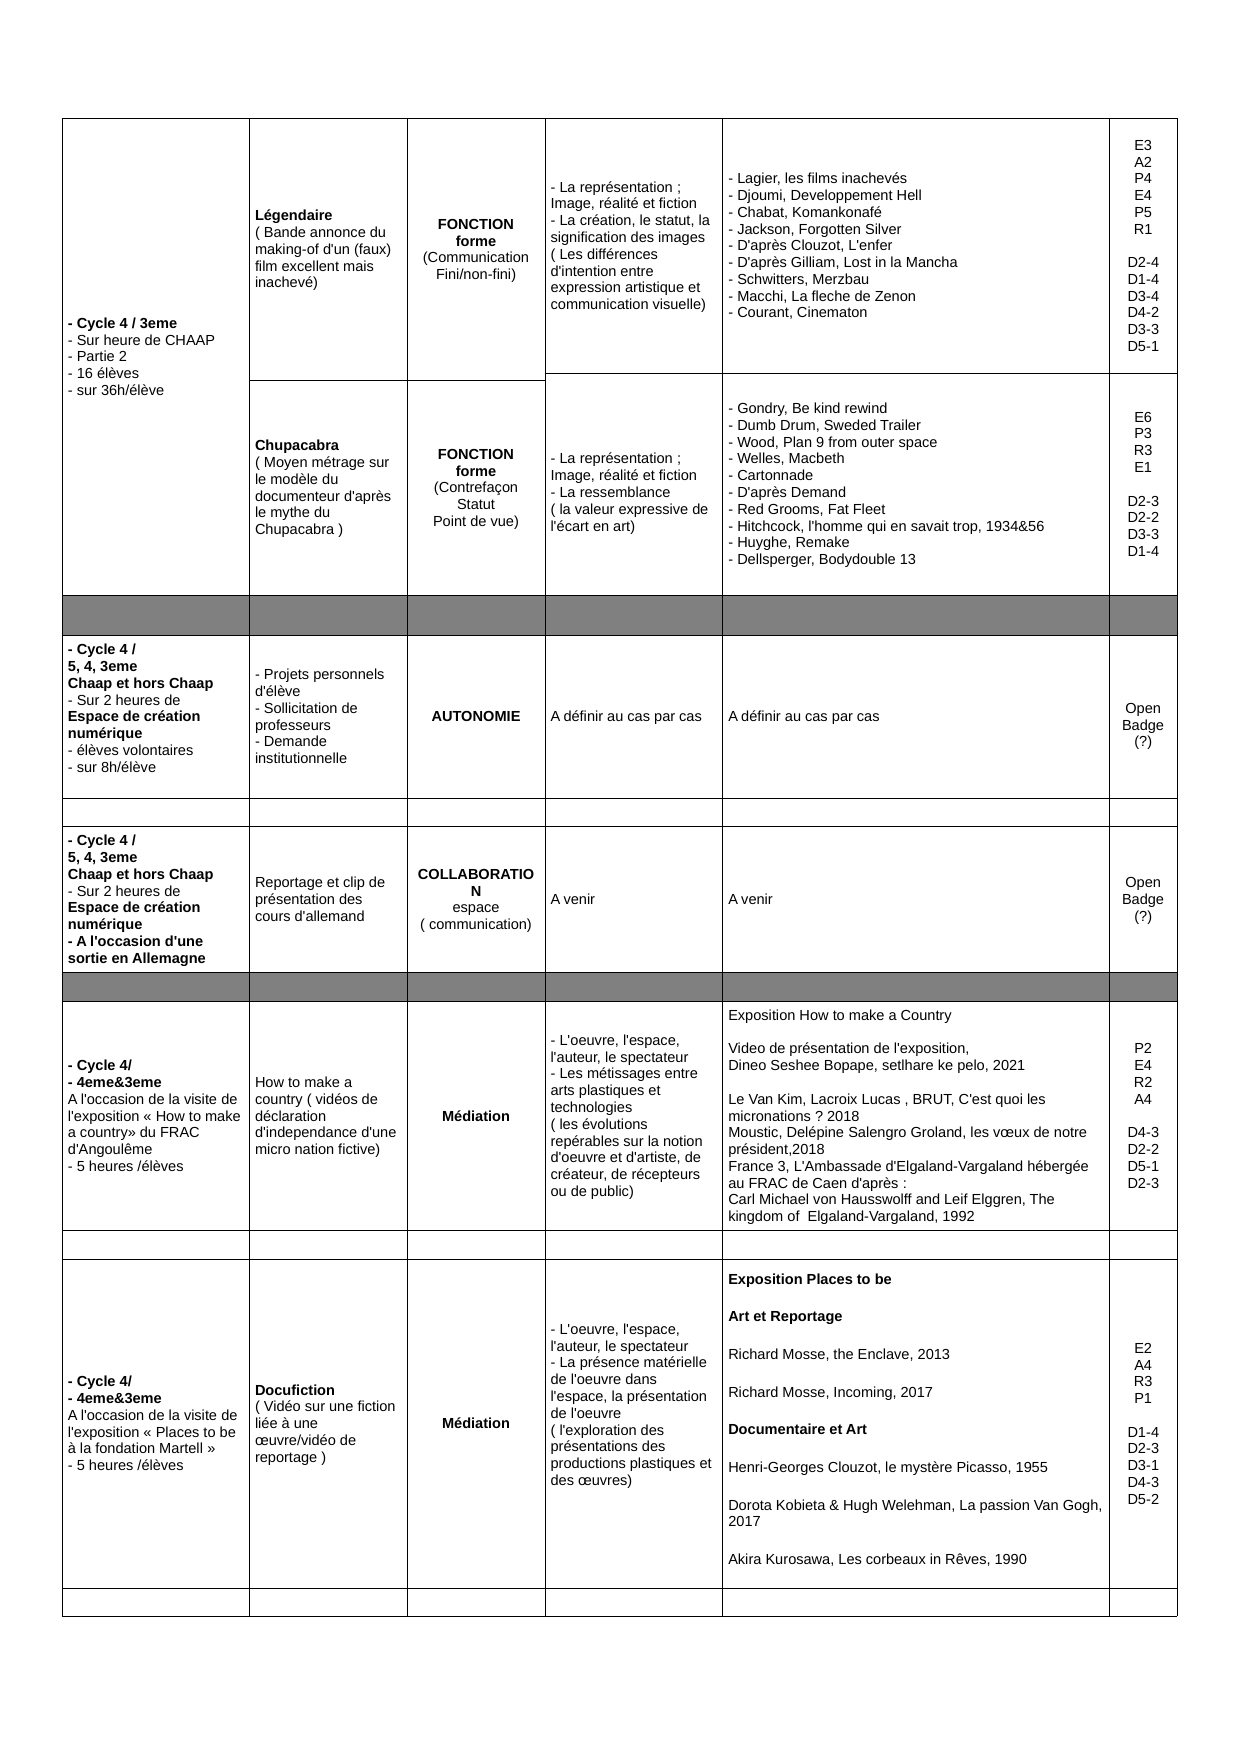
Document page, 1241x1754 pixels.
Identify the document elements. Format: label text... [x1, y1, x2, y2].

table_cell [250, 799, 407, 826]
table_cell E3 A2 P4 E4 P5 R1 D2-4 D1-4 D3-4 D4-2 D3-3 D5-1 [1110, 119, 1177, 373]
table_cell Open Badge (?) [1110, 827, 1177, 972]
table_cell - La représentation ; Image, réalité et fiction - La création, le statut, la signification des images ( Les différences d'intention entre expression artistique et communication visuelle) [546, 119, 722, 373]
table_cell - Cycle 4/ - 4eme&3eme A l'occasion de la visite de l'exposition « Places to be à la fondation Martell » - 5 heures /élèves [63, 1260, 249, 1588]
table_cell [250, 973, 407, 1001]
table_cell - Cycle 4 / 5, 4, 3eme Chaap et hors Chaap - Sur 2 heures de Espace de création numérique - élèves volontaires - sur 8h/élève [63, 636, 249, 797]
table_cell FONCTION forme (Contrefaçon Statut Point de vue) [408, 381, 545, 595]
table_cell [408, 1589, 545, 1616]
table_cell [1110, 799, 1177, 826]
table_cell [1110, 973, 1177, 1001]
table_cell Médiation [408, 1260, 545, 1588]
table_cell [723, 596, 1109, 635]
table_cell [546, 1231, 722, 1259]
table_cell - La représentation ; Image, réalité et fiction - La ressemblance ( la valeur expressive de l'écart en art) [546, 374, 722, 595]
table_cell Légendaire ( Bande annonce du making-of d'un (faux) film excellent mais inachevé) [250, 119, 407, 380]
table_cell FONCTION forme (Communication Fini/non-fini) [408, 119, 545, 380]
table_cell [63, 799, 249, 826]
table_cell [250, 596, 407, 635]
table_cell - Lagier, les films inachevés - Djoumi, Developpement Hell - Chabat, Komankonafé - Jackson, Forgotten Silver - D'après Clouzot, L'enfer - D'après Gilliam, Lost in la Mancha - Schwitters, Merzbau - Macchi, La fleche de Zenon - Courant, Cinematon [723, 119, 1109, 373]
table_cell How to make a country ( vidéos de déclaration d'independance d'une micro nation fictive) [250, 1002, 407, 1230]
table_cell Chupacabra ( Moyen métrage sur le modèle du documenteur d'après le mythe du Chupacabra ) [250, 381, 407, 595]
table_cell COLLABORATION espace ( communication) [408, 827, 545, 972]
table_cell [546, 799, 722, 826]
table_cell - Cycle 4/ - 4eme&3eme A l'occasion de la visite de l'exposition « How to make a country» du FRAC d'Angoulême - 5 heures /élèves [63, 1002, 249, 1230]
table_cell A venir [546, 827, 722, 972]
table_cell E2 A4 R3 P1 D1-4 D2-3 D3-1 D4-3 D5-2 [1110, 1260, 1177, 1588]
table_cell [63, 596, 249, 635]
table_cell [723, 1231, 1109, 1259]
table_cell [723, 799, 1109, 826]
table_cell [546, 596, 722, 635]
table_cell [408, 799, 545, 826]
table_cell [546, 1589, 722, 1616]
table_cell - Cycle 4 / 5, 4, 3eme Chaap et hors Chaap - Sur 2 heures de Espace de création numérique - A l'occasion d'une sortie en Allemagne [63, 827, 249, 972]
table_cell [250, 1589, 407, 1616]
table_cell Docufiction ( Vidéo sur une fiction liée à une œuvre/vidéo de reportage ) [250, 1260, 407, 1588]
table_cell [63, 1589, 249, 1616]
table_cell [546, 973, 722, 1001]
table_cell Médiation [408, 1002, 545, 1230]
table_cell - Cycle 4 / 3eme - Sur heure de CHAAP - Partie 2 - 16 élèves - sur 36h/élève [63, 119, 249, 595]
table_cell A définir au cas par cas [546, 636, 722, 797]
table_cell Reportage et clip de présentation des cours d'allemand [250, 827, 407, 972]
table_cell A définir au cas par cas [723, 636, 1109, 797]
table_cell Exposition How to make a Country Video de présentation de l'exposition, Dineo Seshee Bopape, setlhare ke pelo, 2021 Le Van Kim, Lacroix Lucas , BRUT, C'est quoi les micronations ? 2018 Moustic, Delépine Salengro Groland, les vœux de notre président,2018 France 3, L'Ambassade d'Elgaland-Vargaland hébergée au FRAC de Caen d'après : Carl Michael von Hausswolff and Leif Elggren, The kingdom of Elgaland-Vargaland, 1992 [723, 1002, 1109, 1230]
table_cell [63, 1231, 249, 1259]
table_cell [408, 973, 545, 1001]
table_cell [723, 1589, 1109, 1616]
table_cell [63, 973, 249, 1001]
table_cell [250, 1231, 407, 1259]
table_cell E6 P3 R3 E1 D2-3 D2-2 D3-3 D1-4 [1110, 374, 1177, 595]
table_cell [1110, 596, 1177, 635]
table_cell [1110, 1231, 1177, 1259]
table_cell [723, 973, 1109, 1001]
table_cell AUTONOMIE [408, 636, 545, 797]
table_cell - L'oeuvre, l'espace, l'auteur, le spectateur - La présence matérielle de l'oeuvre dans l'espace, la présentation de l'oeuvre ( l'exploration des présentations des productions plastiques et des œuvres) [546, 1260, 722, 1588]
table_cell [1110, 1589, 1177, 1616]
table_cell - L'oeuvre, l'espace, l'auteur, le spectateur - Les métissages entre arts plastiques et technologies ( les évolutions repérables sur la notion d'oeuvre et d'artiste, de créateur, de récepteurs ou de public) [546, 1002, 722, 1230]
table_cell P2 E4 R2 A4 D4-3 D2-2 D5-1 D2-3 [1110, 1002, 1177, 1230]
table_cell - Projets personnels d'élève - Sollicitation de professeurs - Demande institutionnelle [250, 636, 407, 797]
table_cell [408, 1231, 545, 1259]
table_cell A venir [723, 827, 1109, 972]
table_cell Exposition Places to be Art et Reportage Richard Mosse, the Enclave, 2013 Richard Mosse, Incoming, 2017 Documentaire et Art Henri-Georges Clouzot, le mystère Picasso, 1955 Dorota Kobieta & Hugh Welehman, La passion Van Gogh, 2017 Akira Kurosawa, Les corbeaux in Rêves, 1990 [723, 1260, 1109, 1588]
table_cell - Gondry, Be kind rewind - Dumb Drum, Sweded Trailer - Wood, Plan 9 from outer space - Welles, Macbeth - Cartonnade - D'après Demand - Red Grooms, Fat Fleet - Hitchcock, l'homme qui en savait trop, 1934&56 - Huyghe, Remake - Dellsperger, Bodydouble 13 [723, 374, 1109, 595]
table_cell Open Badge (?) [1110, 636, 1177, 797]
table_cell [408, 596, 545, 635]
